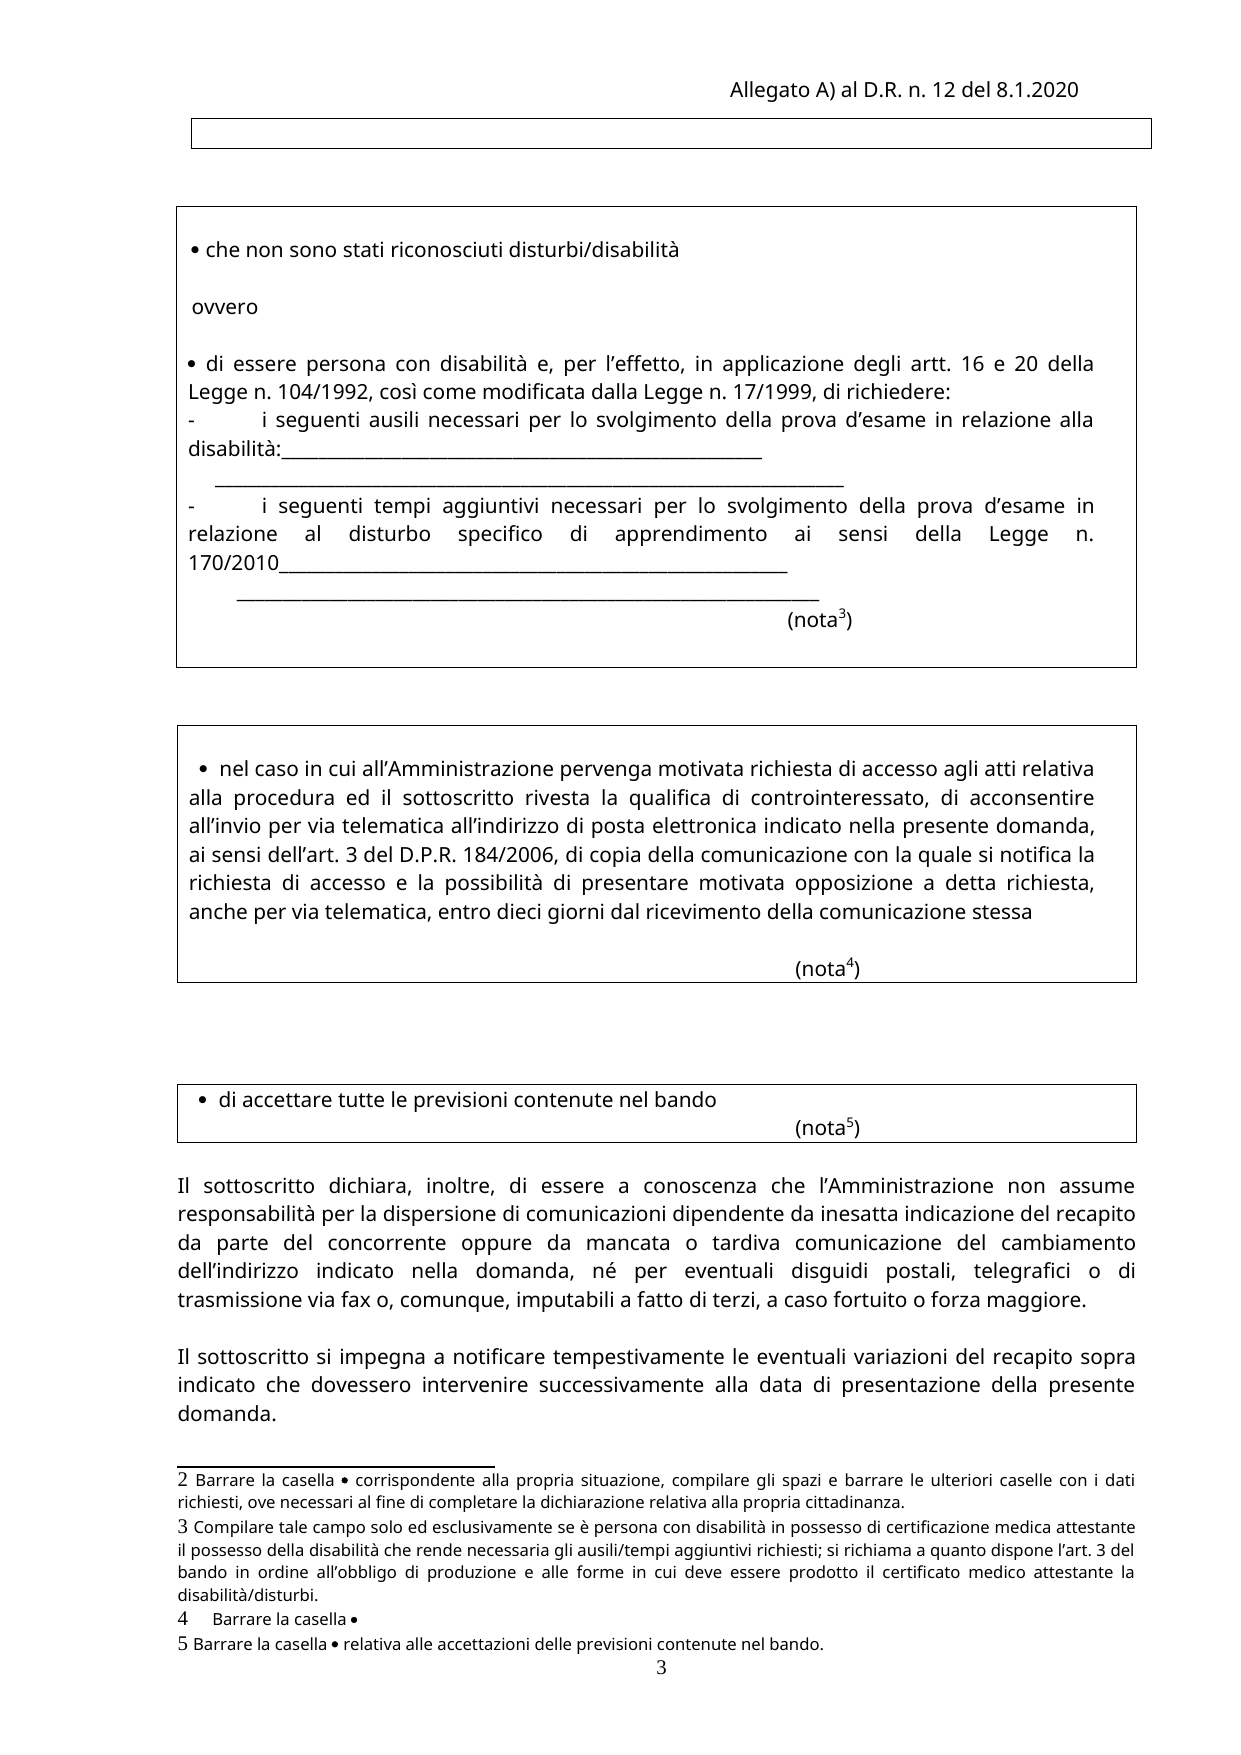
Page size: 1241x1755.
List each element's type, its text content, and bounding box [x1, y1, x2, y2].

table_header [192, 119, 1151, 148]
table_header  nel caso in cui all’Amministrazione pervenga motivata richiesta di accesso agli atti relativa alla procedura ed il sottoscritto rivesta la qualifica di controinteressato, di acconsentire all’invio per via telematica all’indirizzo di posta elettronica indicato nella presente domanda, ai sensi dell’art. 3 del D.P.R. 184/2006, di copia della comunicazione con la quale si notifica la richiesta di accesso e la possibilità di presentare motivata opposizione a detta richiesta, anche per via telematica, entro dieci giorni dal ricevimento della comunicazione stessa (nota) [178, 726, 1136, 982]
table_header  di accettare tutte le previsioni contenute nel bando (nota) [178, 1085, 1136, 1142]
table_header  che non sono stati riconosciuti disturbi/disabilità ovvero  di essere persona con disabilità e, per l’effetto, in applicazione degli artt. 16 e 20 della Legge n. 104/1992, così come modificata dalla Legge n. 17/1999, di richiedere: i seguenti ausili necessari per lo svolgimento della prova d’esame in relazione alla disabilità:____________________________________________________ ____________________________________________________________________ i seguenti tempi aggiuntivi necessari per lo svolgimento della prova d’esame in relazione al disturbo specifico di apprendimento ai sensi della Legge n. 170/2010_______________________________________________________ _______________________________________________________________ (nota) [177, 207, 1136, 667]
text Il sottoscritto dichiara, inoltre, di essere a conoscenza che l’Amministrazione non assume responsabilità per la dispersione di comunicazioni dipendente da inesatta indicazione del recapito da parte del concorrente oppure da mancata o tardiva comunicazione del cambiamento dell’indirizzo indicato nella domanda, né per eventuali disguidi postali, telegrafici o di trasmissione via fax o, comunque, imputabili a fatto di terzi, a caso fortuito o forza maggiore. [177, 1171, 1137, 1313]
text Il sottoscritto si impegna a notificare tempestivamente le eventuali variazioni del recapito sopra indicato che dovessero intervenire successivamente alla data di presentazione della presente domanda. [177, 1342, 1137, 1427]
